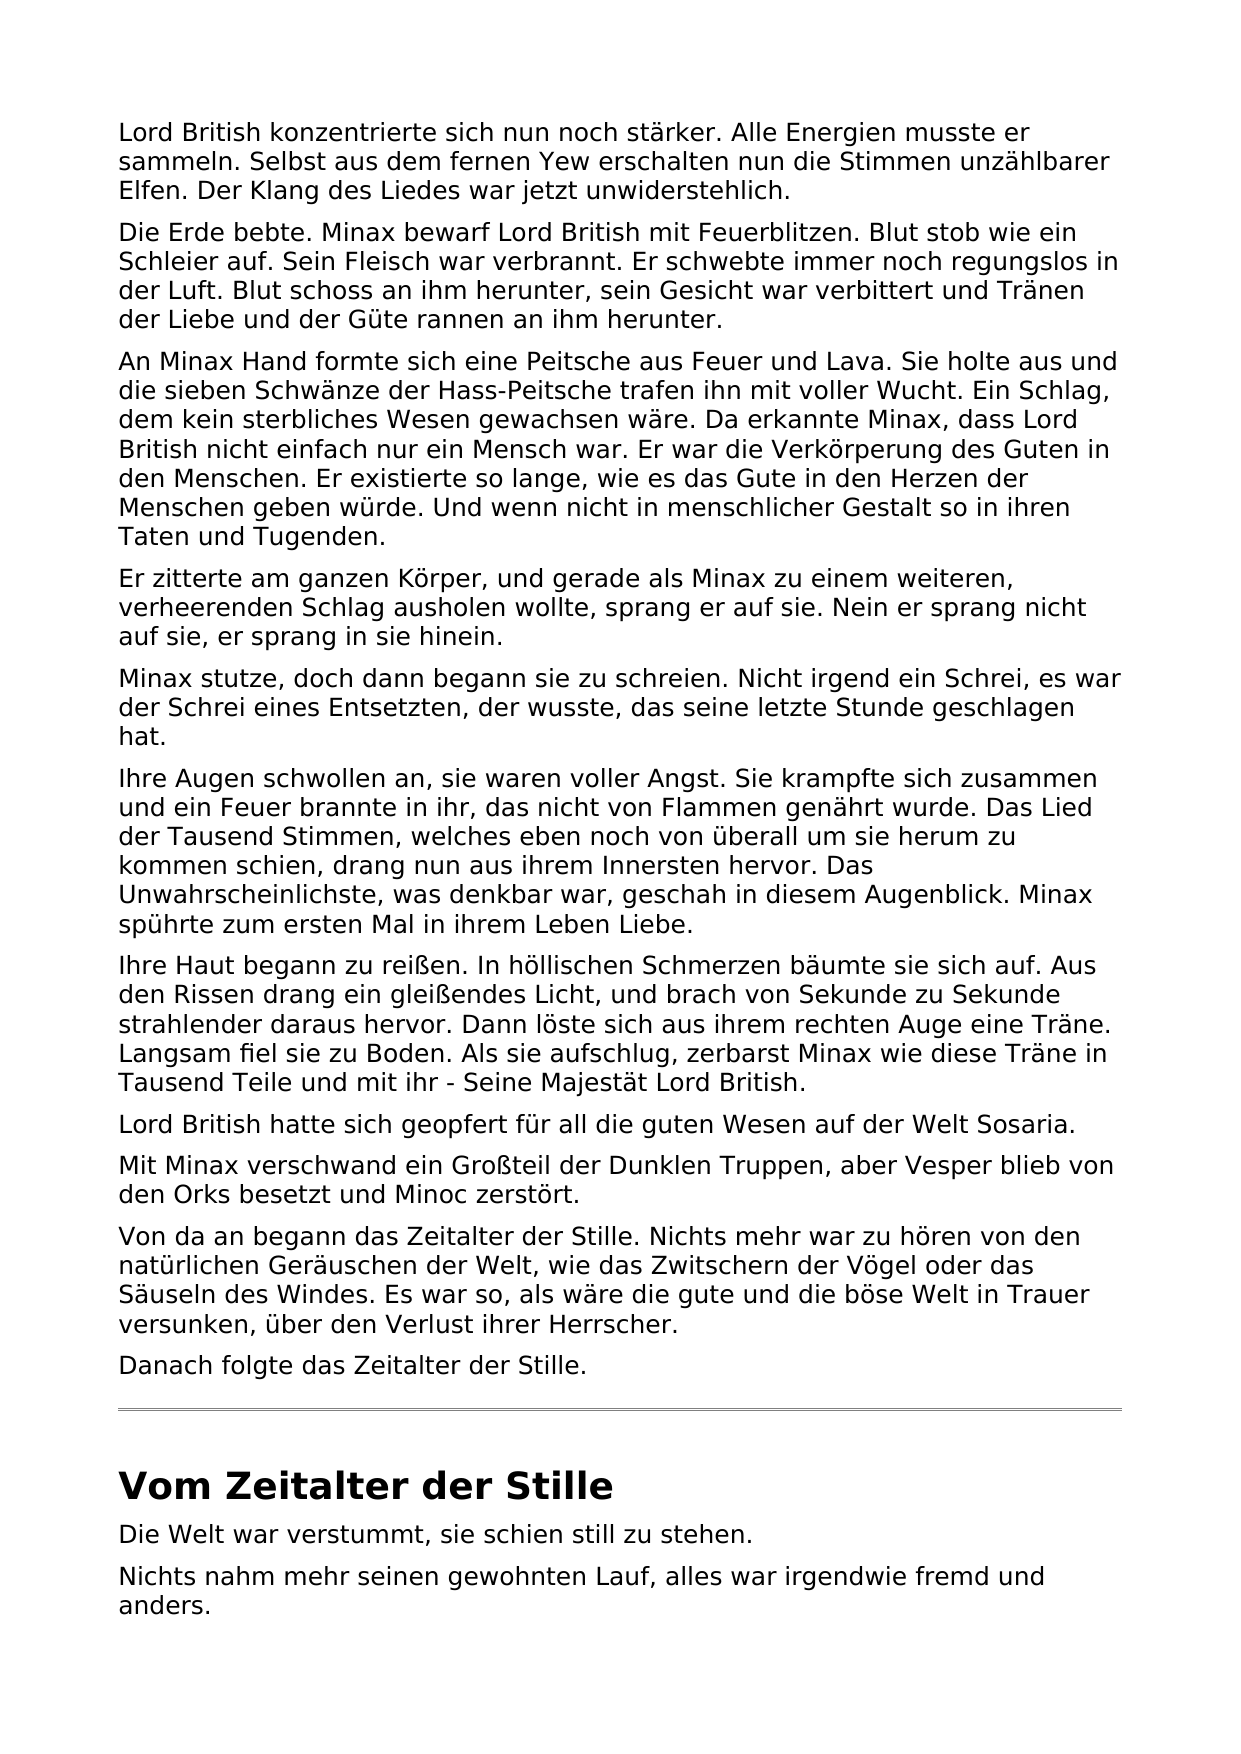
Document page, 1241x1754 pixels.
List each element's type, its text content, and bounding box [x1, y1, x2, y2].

text Lord British konzentrierte sich nun noch stärker. Alle Energien musste er sammeln. Selbst aus dem fernen Yew erschalten nun die Stimmen unzählbarer Elfen. Der Klang des Liedes war jetzt unwiderstehlich. [118, 118, 1122, 206]
text Danach folgte das Zeitalter der Stille. [118, 1351, 1122, 1381]
text Die Welt war verstummt, sie schien still zu stehen. [118, 1521, 1122, 1550]
text Nichts nahm mehr seinen gewohnten Lauf, alles war irgendwie fremd und anders. [118, 1562, 1122, 1621]
subtitle Vom Zeitalter der Stille [118, 1464, 1122, 1508]
text Lord British hatte sich geopfert für all die guten Wesen auf der Welt Sosaria. [118, 1110, 1122, 1139]
text An Minax Hand formte sich eine Peitsche aus Feuer und Lava. Sie holte aus und die sieben Schwänze der Hass-Peitsche trafen ihn mit voller Wucht. Ein Schlag, dem kein sterbliches Wesen gewachsen wäre. Da erkannte Minax, dass Lord British nicht einfach nur ein Mensch war. Er war die Verkörperung des Guten in den Menschen. Er existierte so lange, wie es das Gute in den Herzen der Menschen geben würde. Und wenn nicht in menschlicher Gestalt so in ihren Taten und Tugenden. [118, 347, 1122, 551]
text Ihre Haut begann zu reißen. In höllischen Schmerzen bäumte sie sich auf. Aus den Rissen drang ein gleißendes Licht, und brach von Sekunde zu Sekunde strahlender daraus hervor. Dann löste sich aus ihrem rechten Auge eine Träne. Langsam fiel sie zu Boden. Als sie aufschlug, zerbarst Minax wie diese Träne in Tausend Teile und mit ihr - Seine Majestät Lord British. [118, 951, 1122, 1097]
text Minax stutze, doch dann begann sie zu schreien. Nicht irgend ein Schrei, es war der Schrei eines Entsetzten, der wusste, das seine letzte Stunde geschlagen hat. [118, 664, 1122, 751]
text Ihre Augen schwollen an, sie waren voller Angst. Sie krampfte sich zusammen und ein Feuer brannte in ihr, das nicht von Flammen genährt wurde. Das Lied der Tausend Stimmen, welches eben noch von überall um sie herum zu kommen schien, drang nun aus ihrem Innersten hervor. Das Unwahrscheinlichste, was denkbar war, geschah in diesem Augenblick. Minax spührte zum ersten Mal in ihrem Leben Liebe. [118, 764, 1122, 939]
text Die Erde bebte. Minax bewarf Lord British mit Feuerblitzen. Blut stob wie ein Schleier auf. Sein Fleisch war verbrannt. Er schwebte immer noch regungslos in der Luft. Blut schoss an ihm herunter, sein Gesicht war verbittert und Tränen der Liebe und der Güte rannen an ihm herunter. [118, 218, 1122, 335]
text Von da an begann das Zeitalter der Stille. Nichts mehr war zu hören von den natürlichen Geräuschen der Welt, wie das Zwitschern der Vögel oder das Säuseln des Windes. Es war so, als wäre die gute und die böse Welt in Trauer versunken, über den Verlust ihrer Herrscher. [118, 1222, 1122, 1339]
text Er zitterte am ganzen Körper, und gerade als Minax zu einem weiteren, verheerenden Schlag ausholen wollte, sprang er auf sie. Nein er sprang nicht auf sie, er sprang in sie hinein. [118, 564, 1122, 651]
text Mit Minax verschwand ein Großteil der Dunklen Truppen, aber Vesper blieb von den Orks besetzt und Minoc zerstört. [118, 1151, 1122, 1210]
